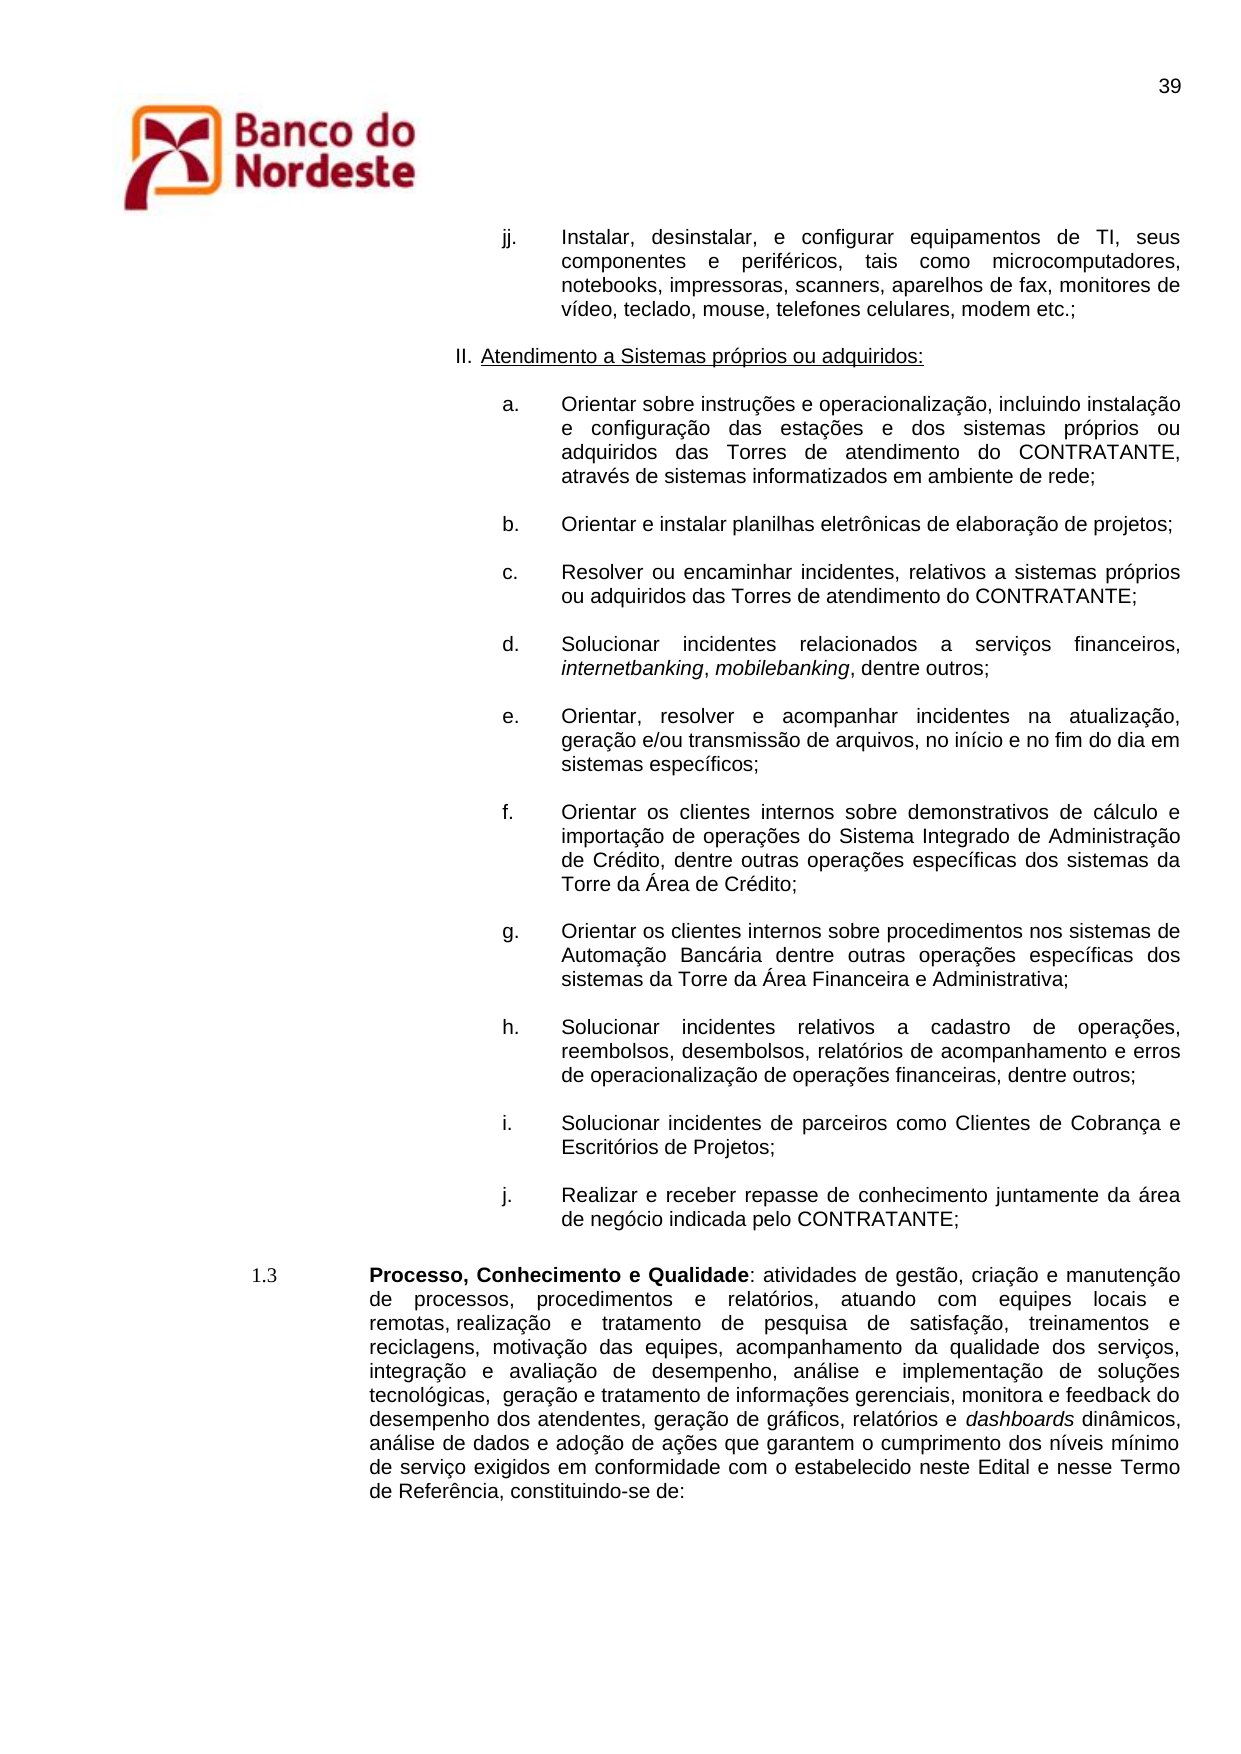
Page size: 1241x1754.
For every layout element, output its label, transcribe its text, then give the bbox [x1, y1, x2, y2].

subtitle Atendimento a Sistemas próprios ou adquiridos: [473, 344, 1181, 368]
subtitle Solucionar incidentes relativos a cadastro de operações, reembolsos, desembolsos, relatórios de acompanhamento e erros de operacionalização de operações financeiras, dentre outros; [502, 1015, 1181, 1087]
subtitle Instalar, desinstalar, e configurar equipamentos de TI, seus componentes e periféricos, tais como microcomputadores, notebooks, impressoras, scanners, aparelhos de fax, monitores de vídeo, teclado, mouse, telefones celulares, modem etc.; [502, 224, 1181, 320]
subtitle Orientar, resolver e acompanhar incidentes na atualização, geração e/ou transmissão de arquivos, no início e no fim do dia em sistemas específicos; [502, 704, 1181, 776]
subtitle Orientar e instalar planilhas eletrônicas de elaboração de projetos; [502, 512, 1181, 536]
subtitle Solucionar incidentes relacionados a serviços financeiros, internetbanking, mobilebanking, dentre outros; [502, 632, 1181, 680]
subtitle Orientar sobre instruções e operacionalização, incluindo instalação e configuração das estações e dos sistemas próprios ou adquiridos das Torres de atendimento do CONTRATANTE, através de sistemas informatizados em ambiente de rede; [502, 392, 1181, 488]
subtitle Processo, Conhecimento e Qualidade: atividades de gestão, criação e manutenção de processos, procedimentos e relatórios, atuando com equipes locais e remotas, realização e tratamento de pesquisa de satisfação, treinamentos e reciclagens, motivação das equipes, acompanhamento da qualidade dos serviços, integração e avaliação de desempenho, análise e implementação de soluções tecnológicas, geração e tratamento de informações gerenciais, monitora e feedback do desempenho dos atendentes, geração de gráficos, relatórios e dashboards dinâmicos, análise de dados e adoção de ações que garantem o cumprimento dos níveis mínimo de serviço exigidos em conformidade com o estabelecido neste Edital e nesse Termo de Referência, constituindo-se de: [251, 1263, 1181, 1503]
subtitle Resolver ou encaminhar incidentes, relativos a sistemas próprios ou adquiridos das Torres de atendimento do CONTRATANTE; [502, 560, 1181, 608]
subtitle Realizar e receber repasse de conhecimento juntamente da área de negócio indicada pelo CONTRATANTE; [502, 1183, 1181, 1231]
subtitle Orientar os clientes internos sobre procedimentos nos sistemas de Automação Bancária dentre outras operações específicas dos sistemas da Torre da Área Financeira e Administrativa; [502, 919, 1181, 991]
subtitle Orientar os clientes internos sobre demonstrativos de cálculo e importação de operações do Sistema Integrado de Administração de Crédito, dentre outras operações específicas dos sistemas da Torre da Área de Crédito; [502, 799, 1181, 895]
picture [112, 93, 423, 220]
subtitle Solucionar incidentes de parceiros como Clientes de Cobrança e Escritórios de Projetos; [502, 1111, 1181, 1159]
